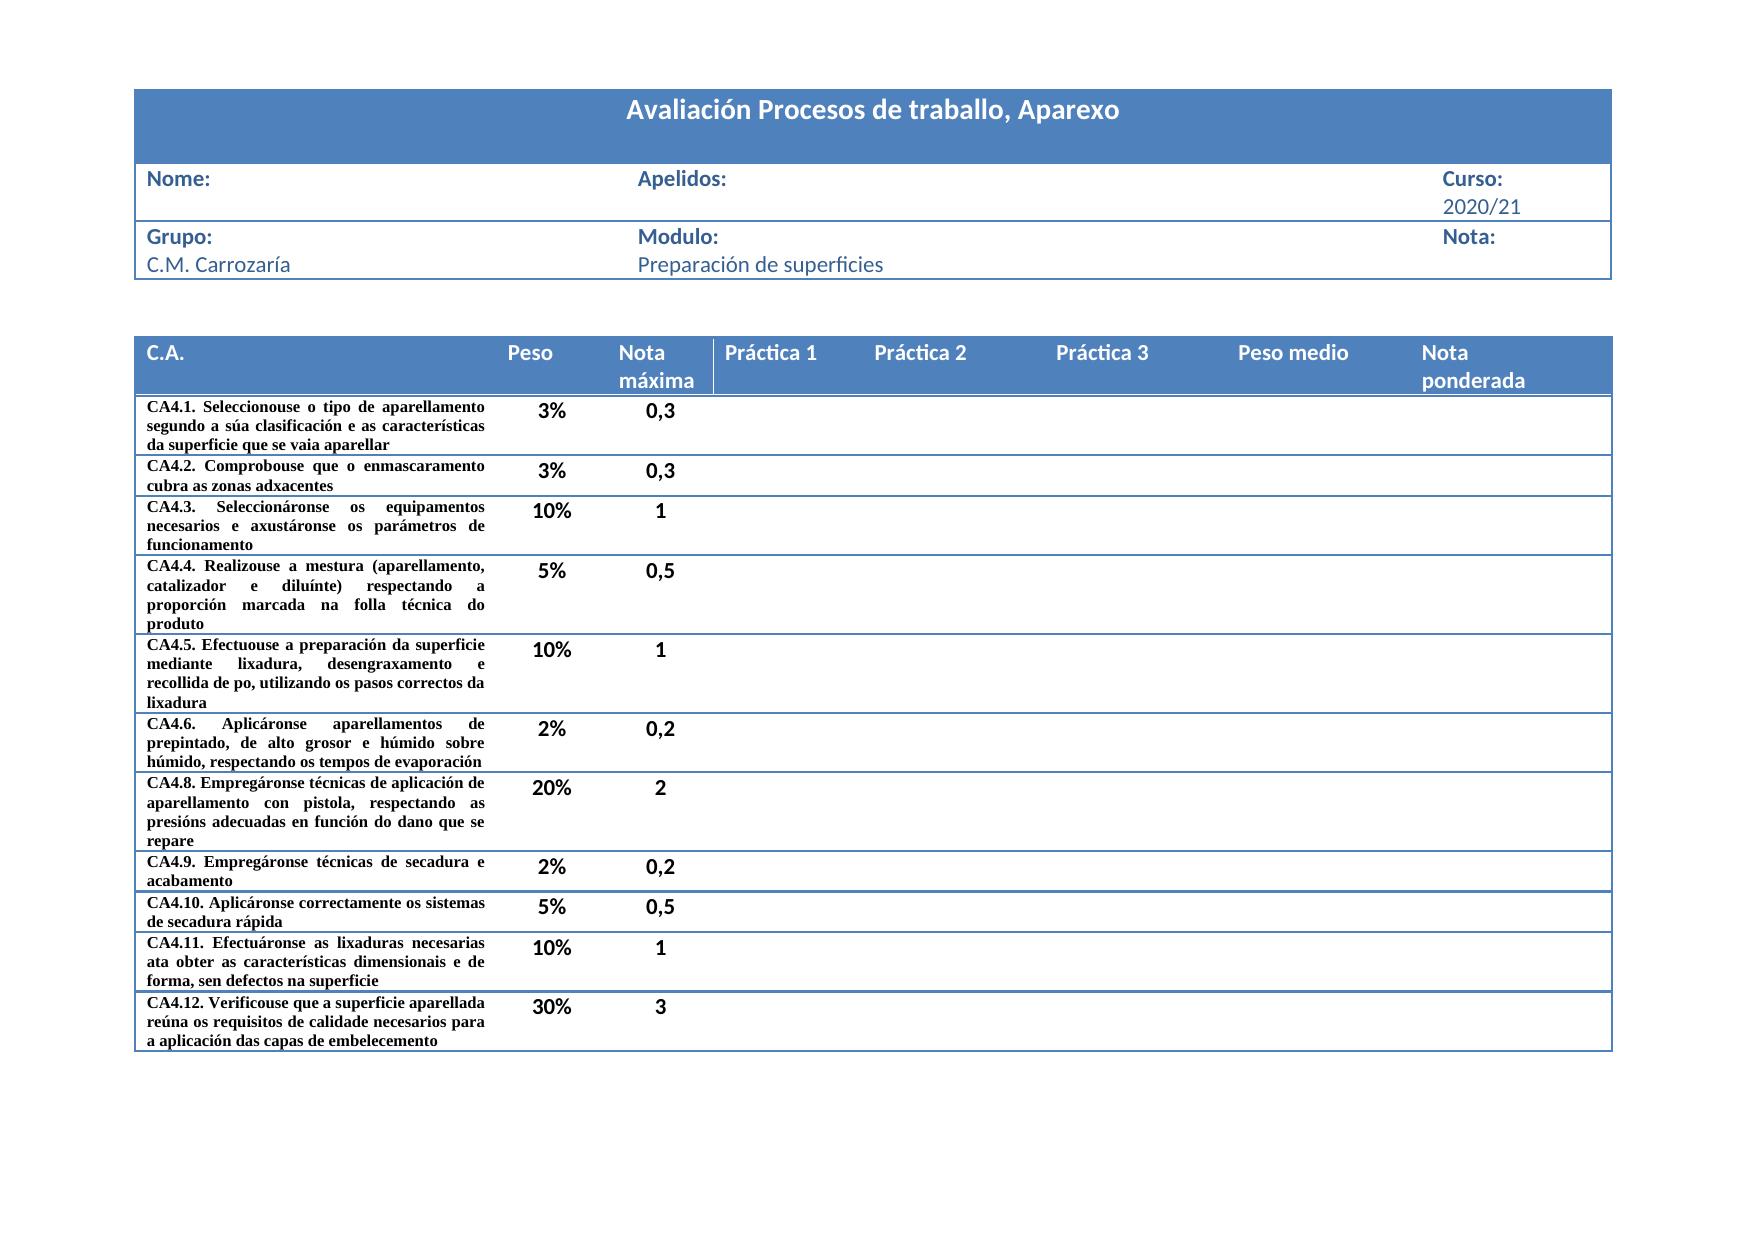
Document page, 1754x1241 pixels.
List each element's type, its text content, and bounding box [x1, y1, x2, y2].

table_cell [714, 852, 863, 890]
table_cell [714, 397, 863, 454]
table_cell CA4.10. Aplicáronse correctamente os sistemas de secadura rápida [136, 893, 496, 931]
table_cell [863, 993, 1045, 1050]
table_cell 10% [496, 635, 607, 712]
table_cell [1045, 933, 1227, 990]
table_cell Apelidos: [626, 164, 1431, 220]
table_cell [1410, 456, 1611, 494]
table_cell Nota: [1431, 222, 1610, 278]
table_cell 3% [496, 456, 607, 494]
table_cell [714, 993, 863, 1050]
table_cell [714, 635, 863, 712]
table_cell [1410, 893, 1611, 931]
table_cell [1227, 556, 1410, 633]
table_cell CA4.4. Realizouse a mestura (aparellamento, catalizador e diluínte) respectando a proporción marcada na folla técnica do produto [136, 556, 496, 633]
table_cell [863, 893, 1045, 931]
table_cell CA4.6. Aplicáronse aparellamentos de prepintado, de alto grosor e húmido sobre húmido, respectando os tempos de evaporación [136, 714, 496, 771]
table_cell [863, 714, 1045, 771]
table_cell [1227, 993, 1410, 1050]
table_cell [1410, 993, 1611, 1050]
table_cell [863, 933, 1045, 990]
table_header Peso medio [1227, 339, 1410, 394]
table_cell [1410, 773, 1611, 850]
table_cell [863, 556, 1045, 633]
table_cell [1045, 773, 1227, 850]
table_cell [863, 773, 1045, 850]
table_cell [1045, 852, 1227, 890]
table_cell CA4.8. Empregáronse técnicas de aplicación de aparellamento con pistola, respectando as presións adecuadas en función do dano que se repare [136, 773, 496, 850]
table_cell Modulo: Preparación de superficies [626, 222, 1431, 278]
table_cell CA4.1. Seleccionouse o tipo de aparellamento segundo a súa clasificación e as características da superficie que se vaia aparellar [136, 397, 496, 454]
table_cell [714, 773, 863, 850]
table_cell 20% [496, 773, 607, 850]
table_cell [863, 497, 1045, 554]
table_cell 0,2 [607, 714, 713, 771]
table_cell [714, 893, 863, 931]
table_cell 2% [496, 852, 607, 890]
table_cell 0,5 [607, 556, 713, 633]
table_cell [1227, 933, 1410, 990]
table_cell [1410, 497, 1611, 554]
table_cell [1227, 893, 1410, 931]
table_cell [1045, 397, 1227, 454]
table_cell 1 [607, 933, 713, 990]
table_cell [714, 933, 863, 990]
table_header Avaliación Procesos de traballo, Aparexo [136, 91, 1610, 162]
table_cell 10% [496, 933, 607, 990]
table_cell [1045, 893, 1227, 931]
table_cell 0,2 [607, 852, 713, 890]
table_cell [863, 852, 1045, 890]
table_cell CA4.3. Seleccionáronse os equipamentos necesarios e axustáronse os parámetros de funcionamento [136, 497, 496, 554]
table_cell [1045, 635, 1227, 712]
table_cell CA4.11. Efectuáronse as lixaduras necesarias ata obter as características dimensionais e de forma, sen defectos na superficie [136, 933, 496, 990]
table_header Nota máxima [607, 339, 713, 394]
table_cell [1227, 456, 1410, 494]
table_cell [1410, 714, 1611, 771]
table_cell Grupo: C.M. Carrozaría [136, 222, 626, 278]
table_cell [714, 556, 863, 633]
table_cell [1227, 773, 1410, 850]
table_cell CA4.9. Empregáronse técnicas de secadura e acabamento [136, 852, 496, 890]
table_header Práctica 3 [1045, 339, 1227, 394]
table_header Práctica 2 [863, 339, 1045, 394]
table_cell [1410, 556, 1611, 633]
table_cell [863, 456, 1045, 494]
table_header Práctica 1 [714, 339, 863, 394]
table_cell 3 [607, 993, 713, 1050]
table_cell [714, 456, 863, 494]
table_cell 1 [607, 635, 713, 712]
table_cell [714, 714, 863, 771]
table_cell [1227, 497, 1410, 554]
table_cell [1410, 635, 1611, 712]
table_cell Curso: 2020/21 [1431, 164, 1610, 220]
table_cell [1045, 714, 1227, 771]
table_cell [1045, 456, 1227, 494]
table_cell 30% [496, 993, 607, 1050]
table_cell 0,3 [607, 397, 713, 454]
table_cell Nome: [136, 164, 626, 220]
table_cell CA4.5. Efectuouse a preparación da superficie mediante lixadura, desengraxamento e recollida de po, utilizando os pasos correctos da lixadura [136, 635, 496, 712]
table_header C.A. [136, 339, 496, 394]
table_cell [1045, 497, 1227, 554]
table_cell 5% [496, 556, 607, 633]
table_header Nota ponderada [1410, 339, 1611, 394]
table_cell 0,3 [607, 456, 713, 494]
table_cell [714, 497, 863, 554]
table_cell [863, 635, 1045, 712]
table_cell [1045, 993, 1227, 1050]
table_cell 2 [607, 773, 713, 850]
table_cell [1227, 635, 1410, 712]
table_cell [1227, 852, 1410, 890]
table_cell [863, 397, 1045, 454]
table_cell [1227, 397, 1410, 454]
table_cell [1045, 556, 1227, 633]
table_cell CA4.2. Comprobouse que o enmascaramento cubra as zonas adxacentes [136, 456, 496, 494]
table_cell [1410, 933, 1611, 990]
table_cell [1227, 714, 1410, 771]
table_cell 10% [496, 497, 607, 554]
table_header Peso [496, 339, 607, 394]
table_cell 1 [607, 497, 713, 554]
table_cell [1410, 397, 1611, 454]
table_cell 2% [496, 714, 607, 771]
table_cell [1410, 852, 1611, 890]
table_cell CA4.12. Verificouse que a superficie aparellada reúna os requisitos de calidade necesarios para a aplicación das capas de embelecemento [136, 993, 496, 1050]
table_cell 0,5 [607, 893, 713, 931]
table_cell 3% [496, 397, 607, 454]
table_cell 5% [496, 893, 607, 931]
